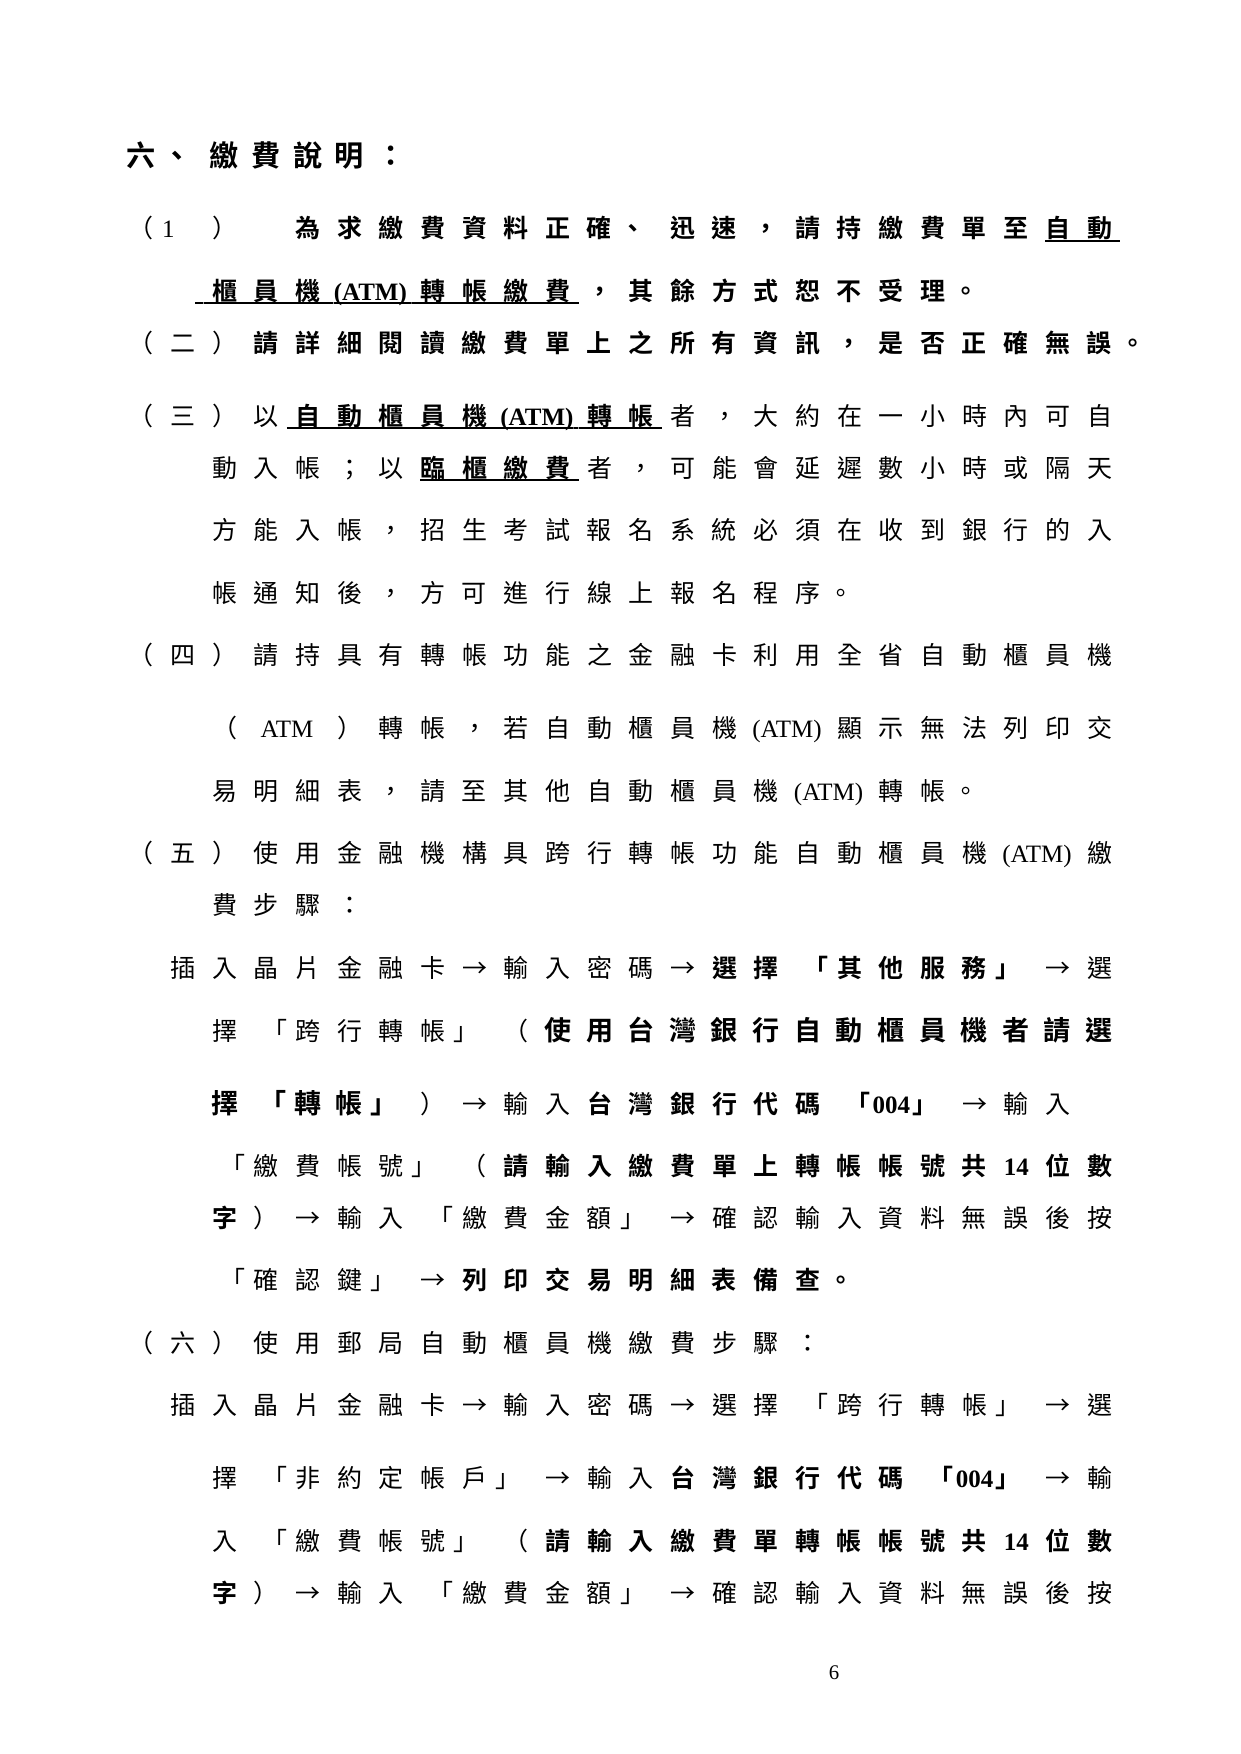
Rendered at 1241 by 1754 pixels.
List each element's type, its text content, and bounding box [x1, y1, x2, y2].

text （四）請持具有轉帳功能之金融卡利用全省自動櫃員機（ATM）轉帳，若自動櫃員機(ATM)顯示無法列印交易明細表，請至其他自動櫃員機(ATM)轉帳。 [120, 612, 1120, 800]
text 插入晶片金融卡→輸入密碼→選擇「跨行轉帳」→選擇「非約定帳戶」→輸入台灣銀行代碼「004」→輸入「繳費帳號」（請輸入繳費單轉帳帳號共14位數字）→輸入「繳費金額」→確認輸入資料無誤後按 [120, 1362, 1120, 1612]
text 六、繳費說明： [120, 112, 1120, 175]
text （五）使用金融機構具跨行轉帳功能自動櫃員機(ATM)繳費步驟： [120, 800, 1120, 925]
text （六）使用郵局自動櫃員機繳費步驟： [120, 1300, 1120, 1362]
text （三）以自動櫃員機(ATM)轉帳者，大約在一小時內可自動入帳；以臨櫃繳費者，可能會延遲數小時或隔天方能入帳，招生考試報名系統必須在收到銀行的入帳通知後，方可進行線上報名程序。 [120, 362, 1120, 612]
text 插入晶片金融卡→輸入密碼→選擇「其他服務」→選擇「跨行轉帳」（使用台灣銀行自動櫃員機者請選擇「轉帳」）→輸入台灣銀行代碼「004」→輸入「繳費帳號」（請輸入繳費單上轉帳帳號共14位數字）→輸入「繳費金額」→確認輸入資料無誤後按「確認鍵」→列印交易明細表備查。 [120, 925, 1120, 1300]
text （二）請詳細閱讀繳費單上之所有資訊，是否正確無誤。 [120, 300, 1120, 362]
list 為求繳費資料正確、迅速，請持繳費單至自動櫃員機(ATM)轉帳繳費，其餘方式恕不受理。 [120, 175, 1120, 300]
